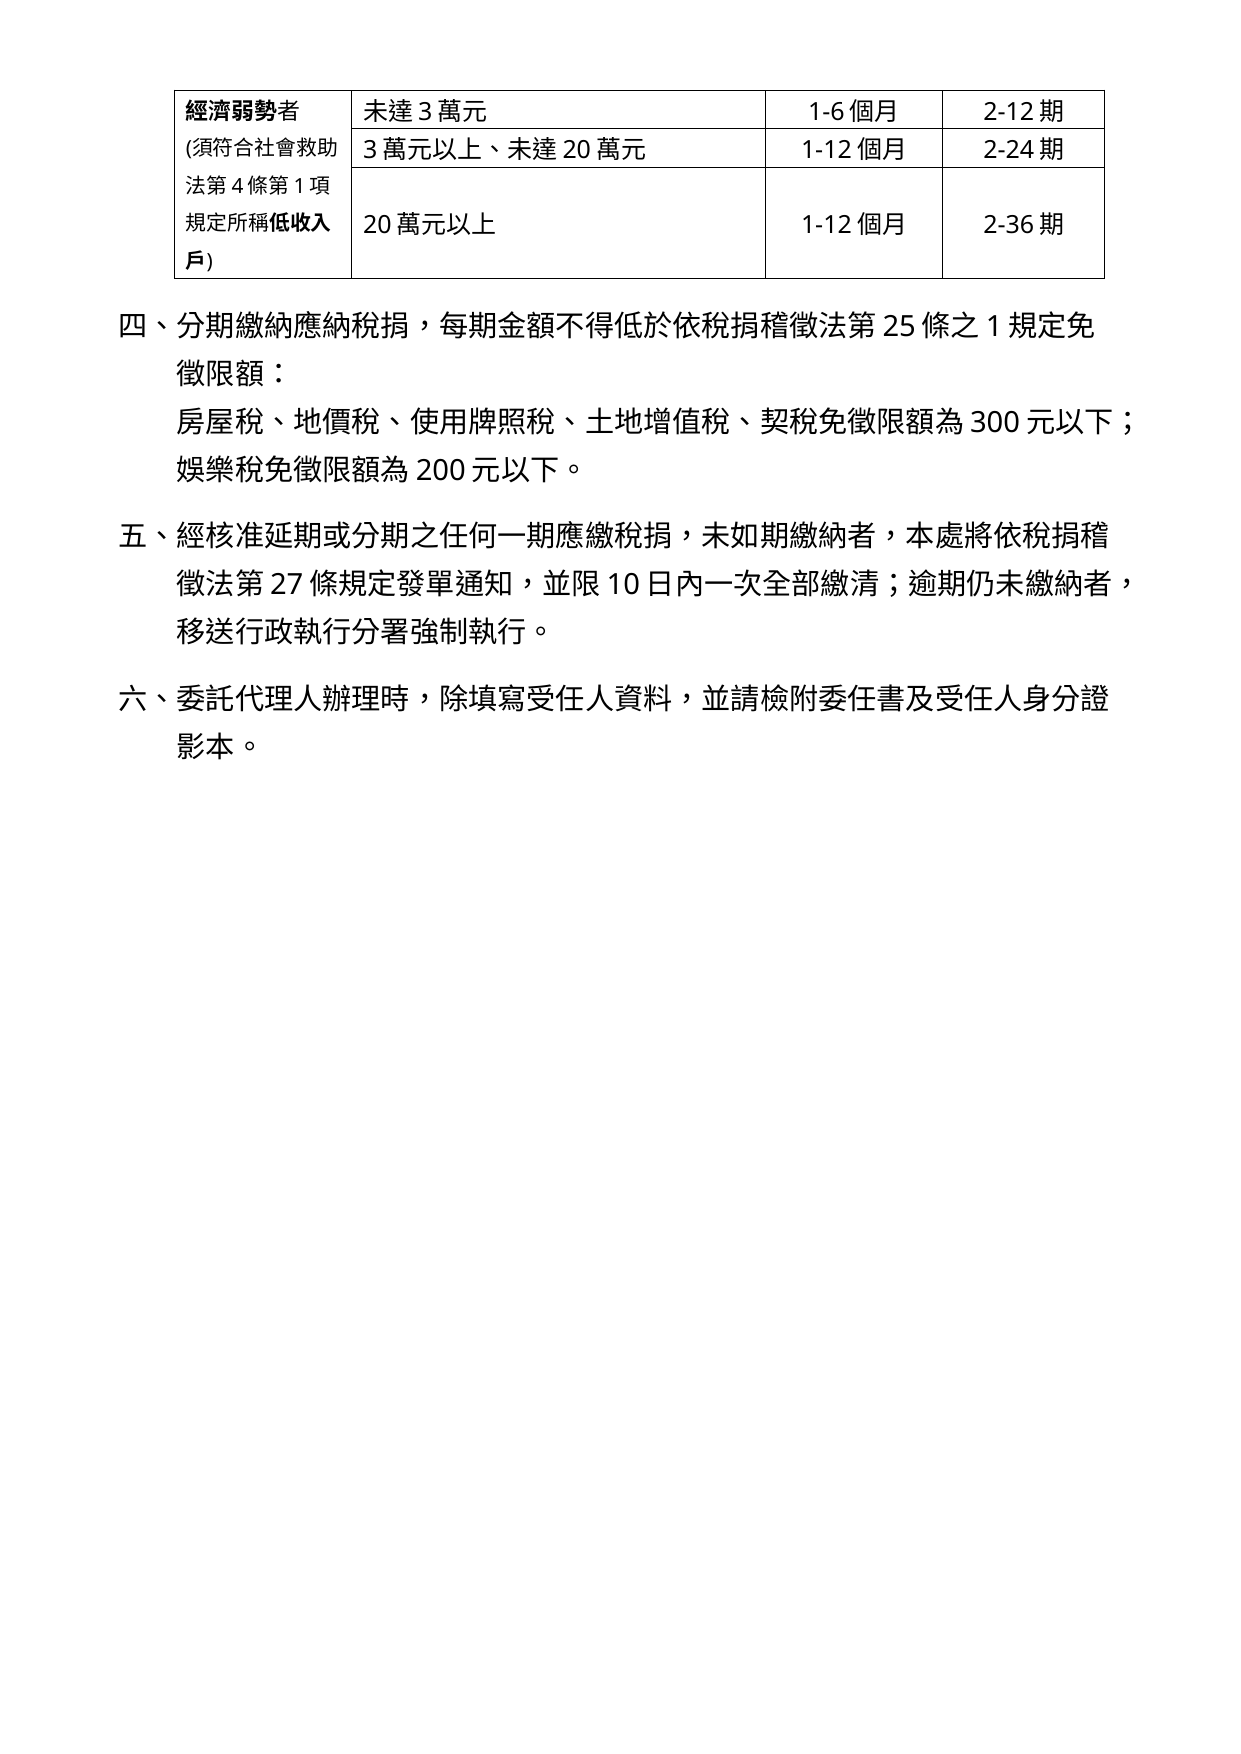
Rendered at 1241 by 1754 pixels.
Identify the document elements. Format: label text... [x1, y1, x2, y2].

table_cell 20萬元以上 [352, 168, 765, 278]
table_cell 2-36期 [943, 168, 1104, 278]
table_cell 3萬元以上、未達20萬元 [352, 129, 765, 167]
text 五、經核准延期或分期之任何一期應繳稅捐，未如期繳納者，本處將依稅捐稽徵法第27條規定發單通知，並限10日內一次全部繳清；逾期仍未繳納者，移送行政執行分署強制執行。 [118, 508, 1122, 652]
table_cell 2-24期 [943, 129, 1104, 167]
table_cell 1-12個月 [766, 129, 942, 167]
table_cell 2-12期 [943, 91, 1104, 128]
text 六、委託代理人辦理時，除填寫受任人資料，並請檢附委任書及受任人身分證影本。 [118, 671, 1122, 767]
text 四、分期繳納應納稅捐，每期金額不得低於依稅捐稽徵法第25條之1規定免徵限額： 房屋稅、地價稅、使用牌照稅、土地增值稅、契稅免徵限額為300元以下；娛樂稅免徵限額為200元以下。 [118, 298, 1122, 489]
table_cell 經濟弱勢者 (須符合社會救助法第4條第1項規定所稱低收入戶) [175, 91, 351, 278]
table_cell 未達3萬元 [352, 91, 765, 128]
table_cell 1-6個月 [766, 91, 942, 128]
table_cell 1-12個月 [766, 168, 942, 278]
